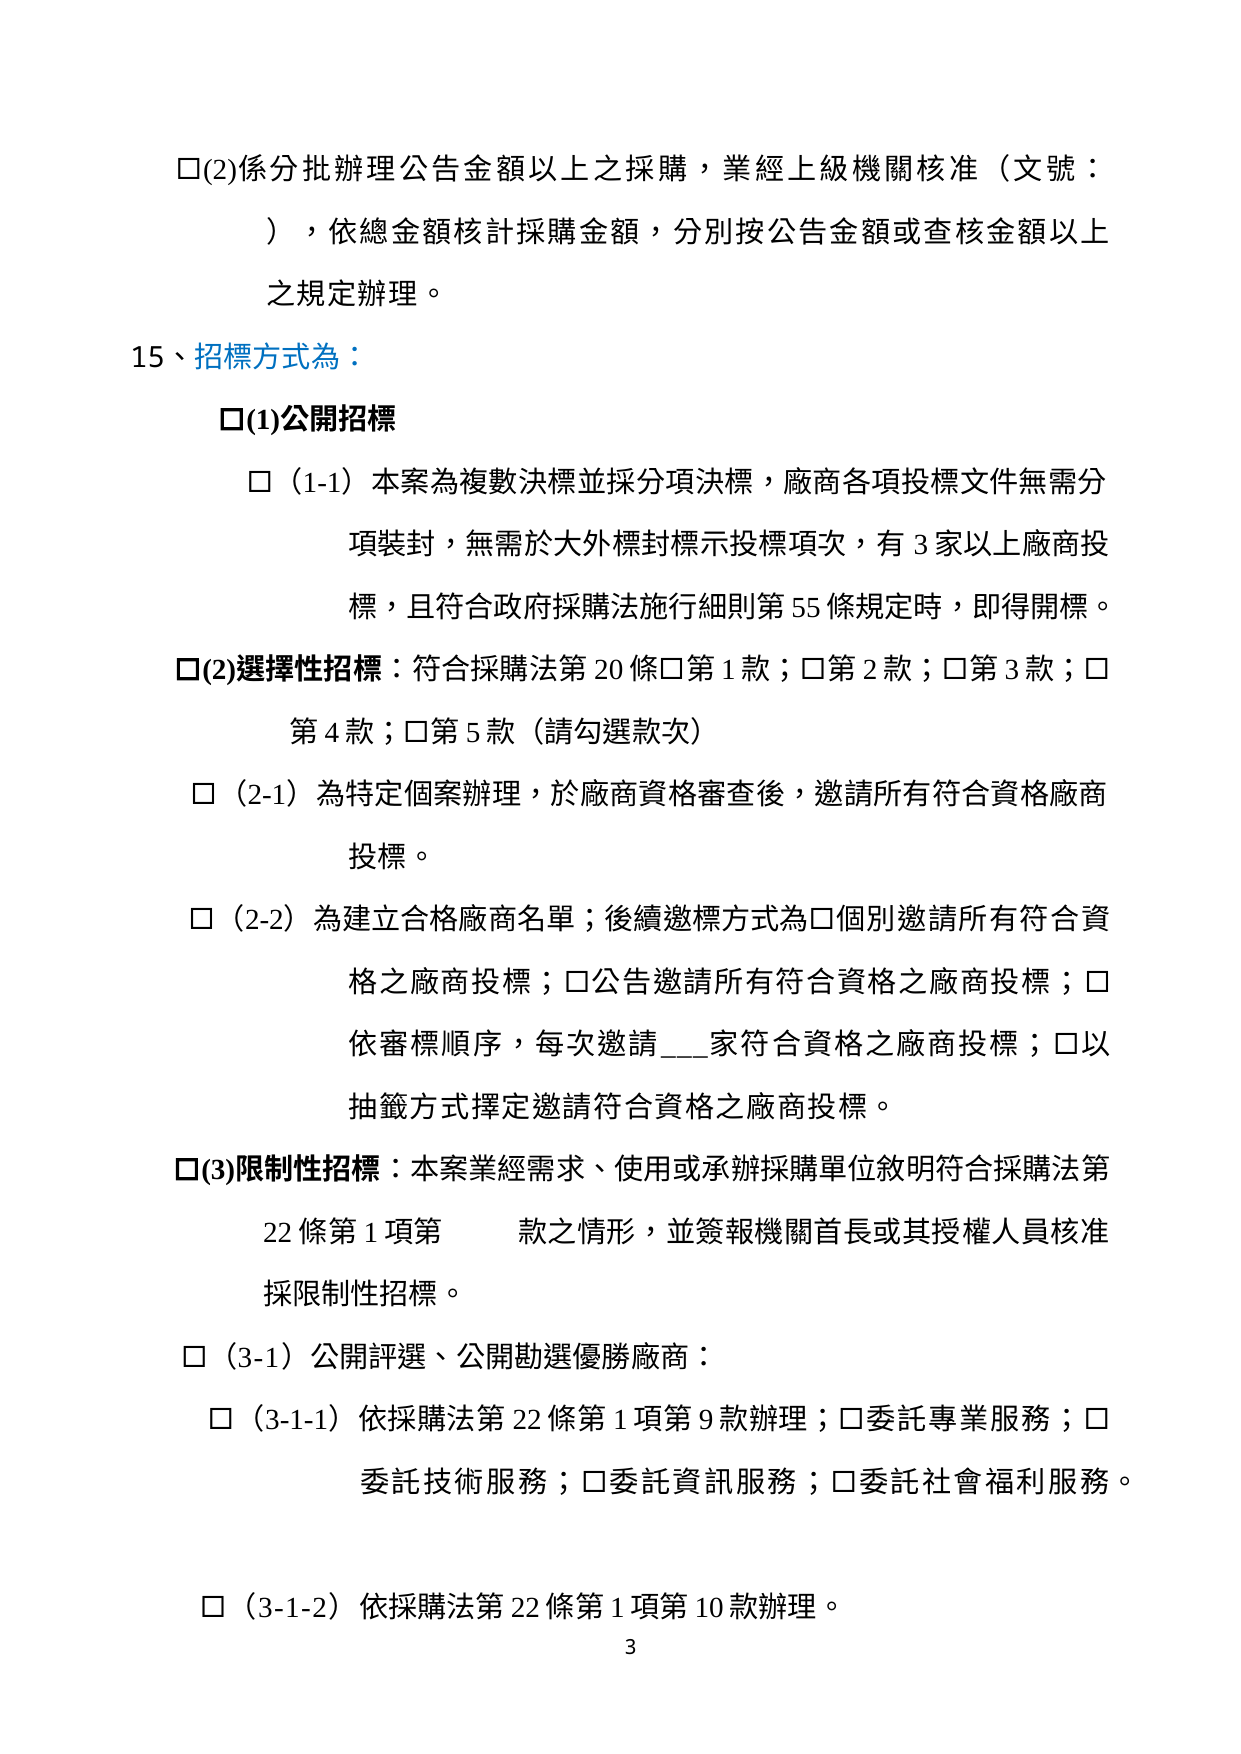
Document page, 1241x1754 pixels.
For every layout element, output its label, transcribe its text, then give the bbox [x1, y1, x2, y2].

text （3-1-1）依採購法第22條第1項第9款辦理；委託專業服務；委託技術服務；委託資訊服務；委託社會福利服務。 [130, 1375, 1110, 1563]
text (1)公開招標 [218, 375, 1110, 438]
text （3-1-2）依採購法第22條第1項第10款辦理。 [130, 1563, 1110, 1625]
text （2-2）為建立合格廠商名單；後續邀標方式為個別邀請所有符合資格之廠商投標；公告邀請所有符合資格之廠商投標；依審標順序，每次邀請___家符合資格之廠商投標；以抽籤方式擇定邀請符合資格之廠商投標。 [130, 875, 1110, 1125]
text (2)係分批辦理公告金額以上之採購，業經上級機關核准（文號： ），依總金額核計採購金額，分別按公告金額或查核金額以上之規定辦理。 [130, 125, 1110, 313]
text （2-1）為特定個案辦理，於廠商資格審查後，邀請所有符合資格廠商投標。 [130, 750, 1110, 875]
text （3-1）公開評選、公開勘選優勝廠商： [130, 1313, 1110, 1375]
text (3)限制性招標：本案業經需求、使用或承辦採購單位敘明符合採購法第22條第1項第 款之情形，並簽報機關首長或其授權人員核准採限制性招標。 [130, 1125, 1110, 1313]
list 招標方式為： [130, 313, 1110, 375]
text (2)選擇性招標：符合採購法第20條第1款；第2款；第3款；第4款；第5款（請勾選款次） [130, 625, 1110, 750]
text （1-1）本案為複數決標並採分項決標，廠商各項投標文件無需分項裝封，無需於大外標封標示投標項次，有3家以上廠商投標，且符合政府採購法施行細則第55條規定時，即得開標。 [247, 438, 1110, 625]
